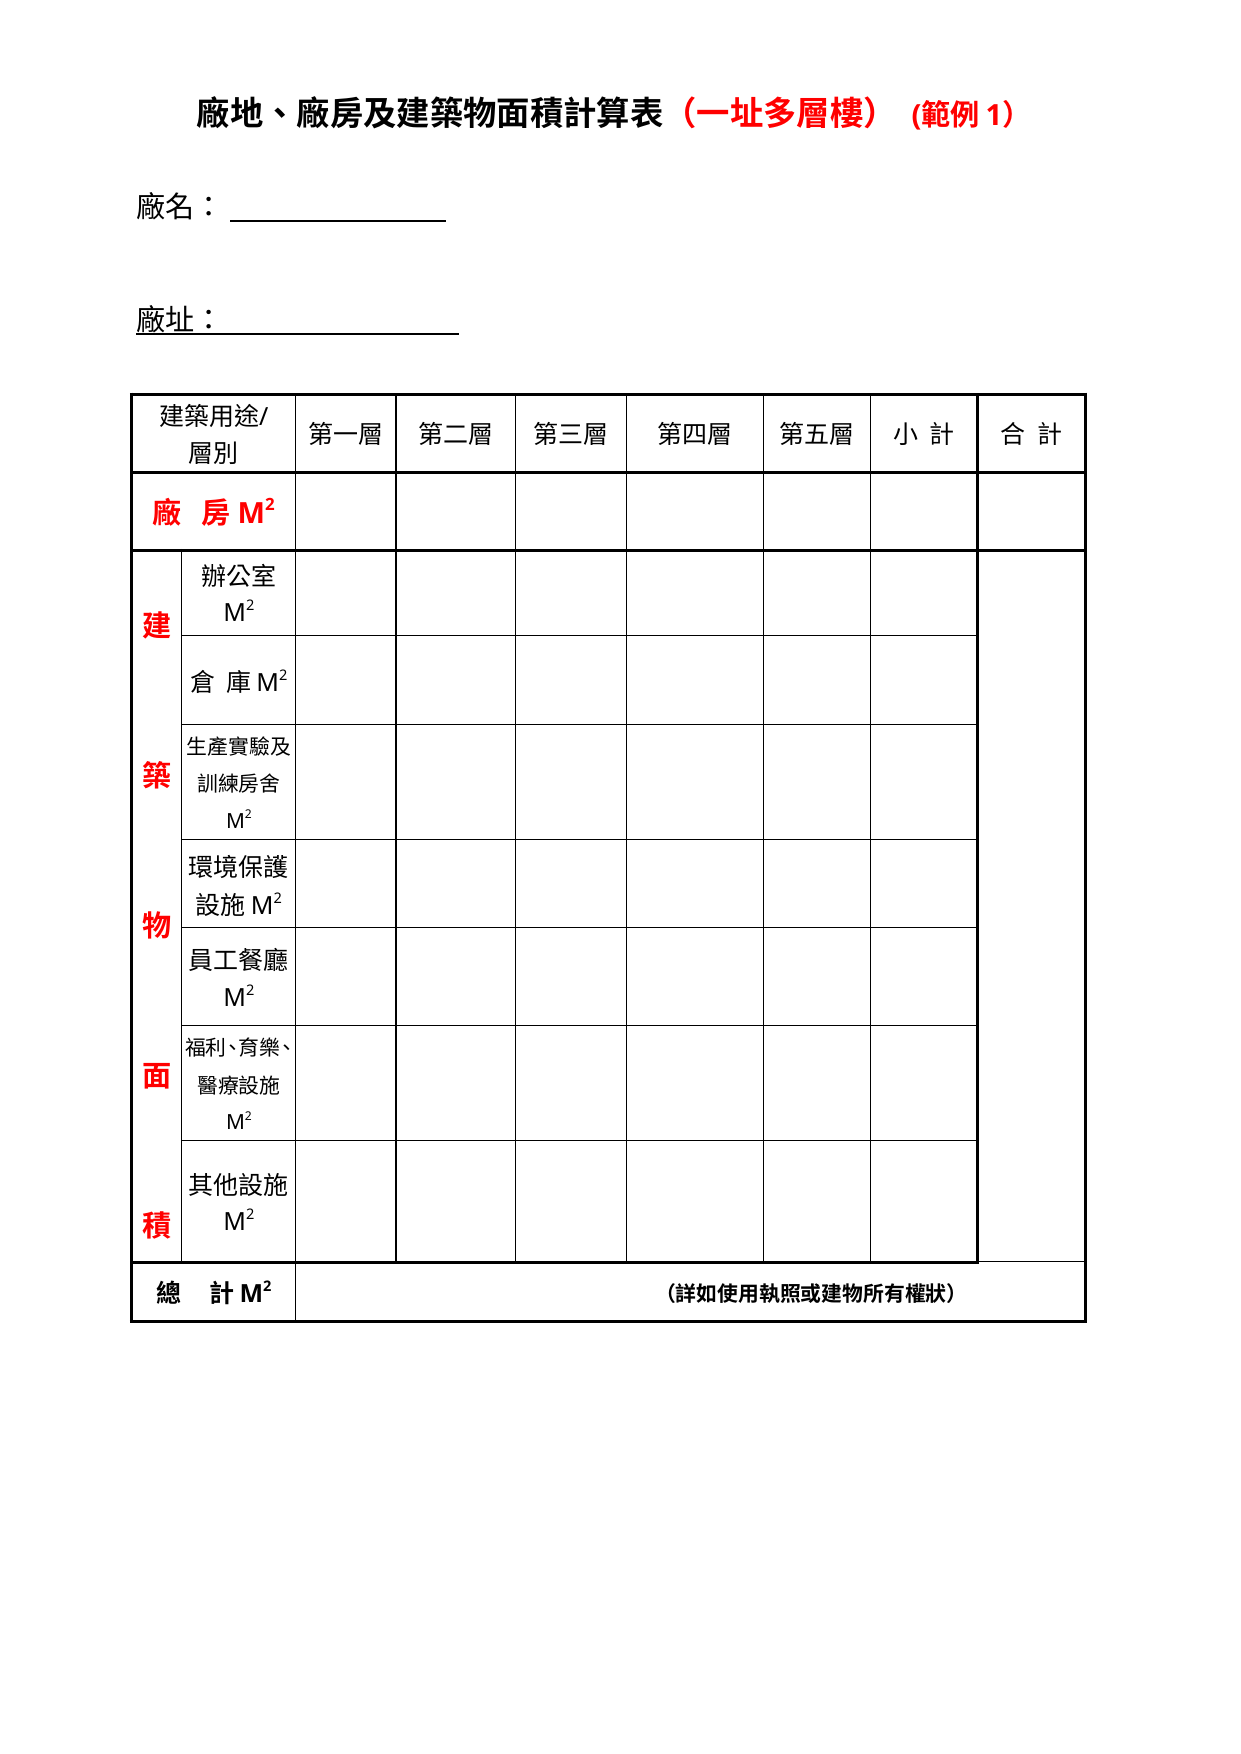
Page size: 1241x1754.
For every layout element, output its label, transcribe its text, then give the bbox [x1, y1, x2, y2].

table_cell [296, 1026, 395, 1140]
table_header 第五層 [764, 396, 870, 471]
table_cell [871, 928, 976, 1025]
table_cell [627, 1026, 763, 1140]
table_cell [516, 1026, 626, 1140]
text 廠址： [136, 280, 1104, 355]
table_cell [871, 1026, 976, 1140]
table_cell [516, 725, 626, 839]
table_cell [979, 552, 1084, 1261]
table_cell [397, 928, 515, 1025]
table_header 小 計 [871, 396, 976, 471]
table_cell [764, 725, 870, 839]
table_cell [397, 552, 515, 635]
table_cell [764, 1141, 870, 1261]
table_cell [516, 636, 626, 723]
table_header 第一層 [296, 396, 395, 471]
text 廠名： [136, 167, 1104, 242]
table_header 第二層 [397, 396, 515, 471]
table_cell 辦公室M2 [182, 552, 295, 635]
table_cell [516, 1141, 626, 1261]
table_cell [397, 636, 515, 723]
table_cell 其他設施M2 [182, 1141, 295, 1261]
table_cell [627, 636, 763, 723]
table_cell [296, 552, 395, 635]
table_cell [871, 1141, 976, 1261]
table_cell [764, 474, 870, 549]
table_cell 倉 庫M2 [182, 636, 295, 723]
table_cell [516, 928, 626, 1025]
table_cell [871, 552, 976, 635]
table_cell [397, 725, 515, 839]
table_header 建築用途/ 層別 [133, 396, 295, 471]
table_cell [627, 474, 763, 549]
table_cell [397, 1141, 515, 1261]
table_cell [979, 474, 1084, 549]
table_cell [397, 1026, 515, 1140]
table_cell 生產實驗及訓練房舍M2 [182, 725, 295, 839]
table_cell [397, 840, 515, 927]
table_cell [296, 840, 395, 927]
table_cell [296, 474, 395, 549]
table_cell [627, 725, 763, 839]
table_cell [764, 840, 870, 927]
table_cell 福利、育樂、醫療設施M2 [182, 1026, 295, 1140]
table_cell [296, 636, 395, 723]
table_cell （詳如使用執照或建物所有權狀） [296, 1262, 1084, 1320]
table_cell 總 計M2 [133, 1264, 295, 1320]
table_cell [516, 474, 626, 549]
table_cell [764, 636, 870, 723]
table_cell [516, 840, 626, 927]
table_cell [516, 552, 626, 635]
table_cell [871, 636, 976, 723]
table_cell [871, 840, 976, 927]
table_cell [764, 928, 870, 1025]
table_cell [764, 1026, 870, 1140]
table_header 合 計 [979, 396, 1084, 471]
table_cell [764, 552, 870, 635]
table_cell 環境保護設施M2 [182, 840, 295, 927]
table_cell 員工餐廳M2 [182, 928, 295, 1025]
table_cell [627, 840, 763, 927]
table_cell [397, 474, 515, 549]
table_header 第三層 [516, 396, 626, 471]
table_cell [296, 1141, 395, 1261]
table_cell [627, 928, 763, 1025]
table_cell [296, 725, 395, 839]
table_cell [627, 1141, 763, 1261]
table_header 第四層 [627, 396, 763, 471]
table_cell 建 築 物 面 積 [133, 552, 181, 1261]
table_cell [627, 552, 763, 635]
table_cell [296, 928, 395, 1025]
table_cell 廠 房 M2 [133, 474, 295, 549]
table_cell [871, 725, 976, 839]
table_cell [871, 474, 976, 549]
text 廠地、廠房及建築物面積計算表（一址多層樓） (範例1） [136, 74, 1104, 149]
